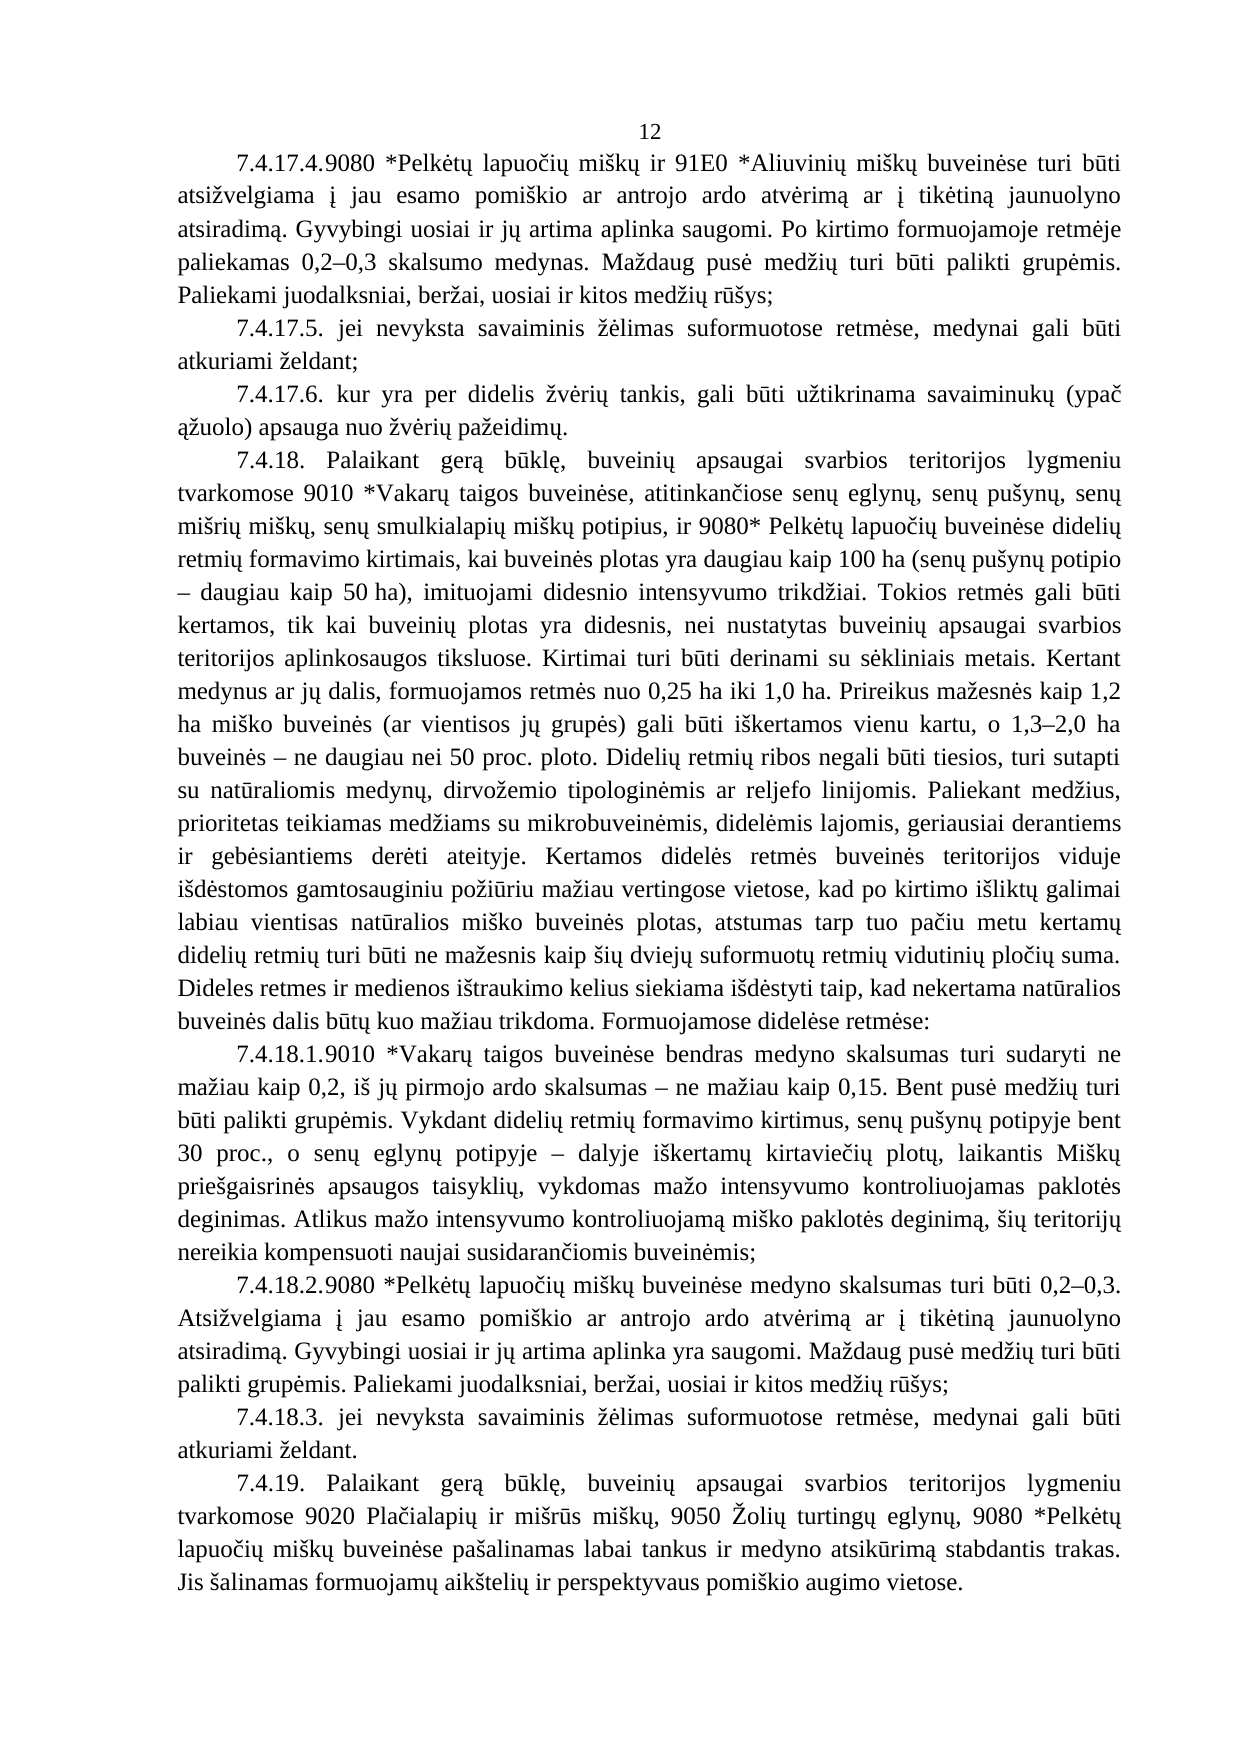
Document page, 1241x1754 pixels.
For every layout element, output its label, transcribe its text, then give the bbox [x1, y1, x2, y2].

text 7.4.18.1. 9010 *Vakarų taigos buveinėse bendras medyno skalsumas turi sudaryti ne mažiau kaip 0,2, iš jų pirmojo ardo skalsumas – ne mažiau kaip 0,15. Bent pusė medžių turi būti palikti grupėmis. Vykdant didelių retmių formavimo kirtimus, senų pušynų potipyje bent 30 proc., o senų eglynų potipyje – dalyje iškertamų kirtaviečių plotų, laikantis Miškų priešgaisrinės apsaugos taisyklių, vykdomas mažo intensyvumo kontroliuojamas paklotės deginimas. Atlikus mažo intensyvumo kontroliuojamą miško paklotės deginimą, šių teritorijų nereikia kompensuoti naujai susidarančiomis buveinėmis; [177, 1039, 1122, 1266]
text 7.4.18.2. 9080 *Pelkėtų lapuočių miškų buveinėse medyno skalsumas turi būti 0,2–0,3. Atsižvelgiama į jau esamo pomiškio ar antrojo ardo atvėrimą ar į tikėtiną jaunuolyno atsiradimą. Gyvybingi uosiai ir jų artima aplinka yra saugomi. Maždaug pusė medžių turi būti palikti grupėmis. Paliekami juodalksniai, beržai, uosiai ir kitos medžių rūšys; [177, 1270, 1122, 1398]
text 7.4.18.3. jei nevyksta savaiminis žėlimas suformuotose retmėse, medynai gali būti atkuriami želdant. [177, 1402, 1122, 1464]
text 7.4.17.6. kur yra per didelis žvėrių tankis, gali būti užtikrinama savaiminukų (ypač ąžuolo) apsauga nuo žvėrių pažeidimų. [177, 379, 1122, 441]
text 7.4.18. Palaikant gerą būklę, buveinių apsaugai svarbios teritorijos lygmeniu tvarkomose 9010 *Vakarų taigos buveinėse, atitinkančiose senų eglynų, senų pušynų, senų mišrių miškų, senų smulkialapių miškų potipius, ir 9080* Pelkėtų lapuočių buveinėse didelių retmių formavimo kirtimais, kai buveinės plotas yra daugiau kaip 100 ha (senų pušynų potipio – daugiau kaip 50 ha), imituojami didesnio intensyvumo trikdžiai. Tokios retmės gali būti kertamos, tik kai buveinių plotas yra didesnis, nei nustatytas buveinių apsaugai svarbios teritorijos aplinkosaugos tiksluose. Kirtimai turi būti derinami su sėkliniais metais. Kertant medynus ar jų dalis, formuojamos retmės nuo 0,25 ha iki 1,0 ha. Prireikus mažesnės kaip 1,2 ha miško buveinės (ar vientisos jų grupės) gali būti iškertamos vienu kartu, o 1,3–2,0 ha buveinės – ne daugiau nei 50 proc. ploto. Didelių retmių ribos negali būti tiesios, turi sutapti su natūraliomis medynų, dirvožemio tipologinėmis ar reljefo linijomis. Paliekant medžius, prioritetas teikiamas medžiams su mikrobuveinėmis, didelėmis lajomis, geriausiai derantiems ir gebėsiantiems derėti ateityje. Kertamos didelės retmės buveinės teritorijos viduje išdėstomos gamtosauginiu požiūriu mažiau vertingose vietose, kad po kirtimo išliktų galimai labiau vientisas natūralios miško buveinės plotas, atstumas tarp tuo pačiu metu kertamų didelių retmių turi būti ne mažesnis kaip šių dviejų suformuotų retmių vidutinių pločių suma. Dideles retmes ir medienos ištraukimo kelius siekiama išdėstyti taip, kad nekertama natūralios buveinės dalis būtų kuo mažiau trikdoma. Formuojamose didelėse retmėse: [177, 445, 1122, 1035]
text 7.4.19. Palaikant gerą būklę, buveinių apsaugai svarbios teritorijos lygmeniu tvarkomose 9020 Plačialapių ir mišrūs miškų, 9050 Žolių turtingų eglynų, 9080 *Pelkėtų lapuočių miškų buveinėse pašalinamas labai tankus ir medyno atsikūrimą stabdantis trakas. Jis šalinamas formuojamų aikštelių ir perspektyvaus pomiškio augimo vietose. [177, 1468, 1122, 1596]
text 7.4.17.5. jei nevyksta savaiminis žėlimas suformuotose retmėse, medynai gali būti atkuriami želdant; [177, 313, 1122, 374]
text 7.4.17.4. 9080 *Pelkėtų lapuočių miškų ir 91E0 *Aliuvinių miškų buveinėse turi būti atsižvelgiama į jau esamo pomiškio ar antrojo ardo atvėrimą ar į tikėtiną jaunuolyno atsiradimą. Gyvybingi uosiai ir jų artima aplinka saugomi. Po kirtimo formuojamoje retmėje paliekamas 0,2–0,3 skalsumo medynas. Maždaug pusė medžių turi būti palikti grupėmis. Paliekami juodalksniai, beržai, uosiai ir kitos medžių rūšys; [177, 148, 1122, 308]
